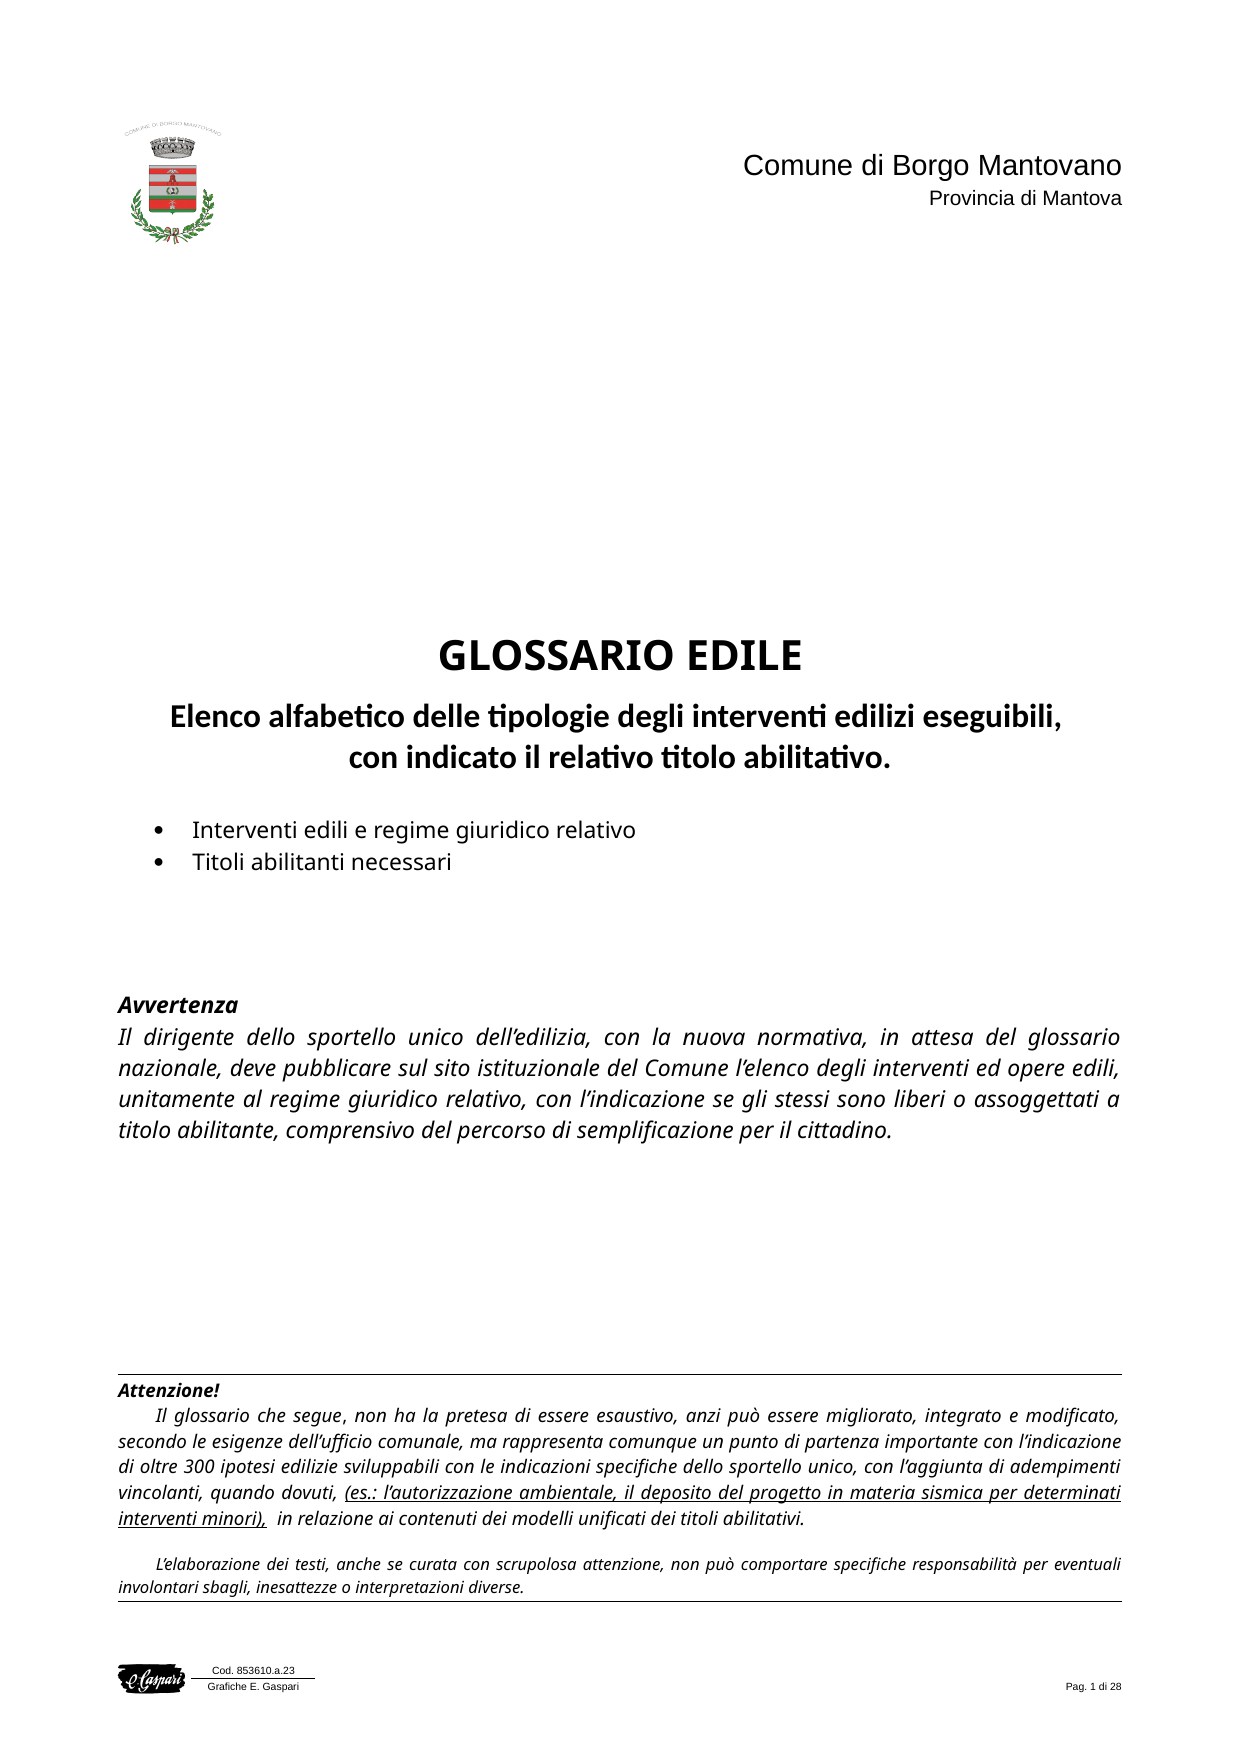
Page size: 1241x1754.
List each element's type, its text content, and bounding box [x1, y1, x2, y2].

text Attenzione! [118, 1375, 1122, 1403]
list Titoli abilitanti necessari [154, 846, 1122, 877]
picture [117, 1663, 185, 1694]
text Il dirigente dello sportello unico dell’edilizia, con la nuova normativa, in attesa del glossario nazionale, deve pubblicare sul sito istituzionale del Comune l’elenco degli interventi ed opere edili, unitamente al regime giuridico relativo, con l’indicazione se gli stessi sono liberi o assoggettati a titolo abilitante, comprensivo del percorso di semplificazione per il cittadino. [118, 1021, 1122, 1146]
text L’elaborazione dei testi, anche se curata con scrupolosa attenzione, non può comportare specifiche responsabilità per eventuali involontari sbagli, inesattezze o interpretazioni diverse. [118, 1553, 1122, 1601]
list Interventi edili e regime giuridico relativo [154, 814, 1122, 846]
text GLOSSARIO EDILE [118, 626, 1122, 683]
text Il glossario che segue, non ha la pretesa di essere esaustivo, anzi può essere migliorato, integrato e modificato, secondo le esigenze dell’ufficio comunale, ma rappresenta comunque un punto di partenza importante con l’indicazione di oltre 300 ipotesi edilizie sviluppabili con le indicazioni specifiche dello sportello unico, con l’aggiunta di adempimenti vincolanti, quando dovuti, (es.: l’autorizzazione ambientale, il deposito del progetto in materia sismica per determinati interventi minori), in relazione ai contenuti dei modelli unificati dei titoli abilitativi. [118, 1403, 1122, 1530]
text Avvertenza [118, 989, 1122, 1021]
text Provincia di Mantova [224, 186, 1122, 210]
picture [122, 117, 224, 248]
text Comune di Borgo Mantovano [224, 148, 1122, 181]
text Elenco alfabetico delle tipologie degli interventi edilizi eseguibili, con indicato il relativo titolo abilitativo. [118, 695, 1122, 777]
